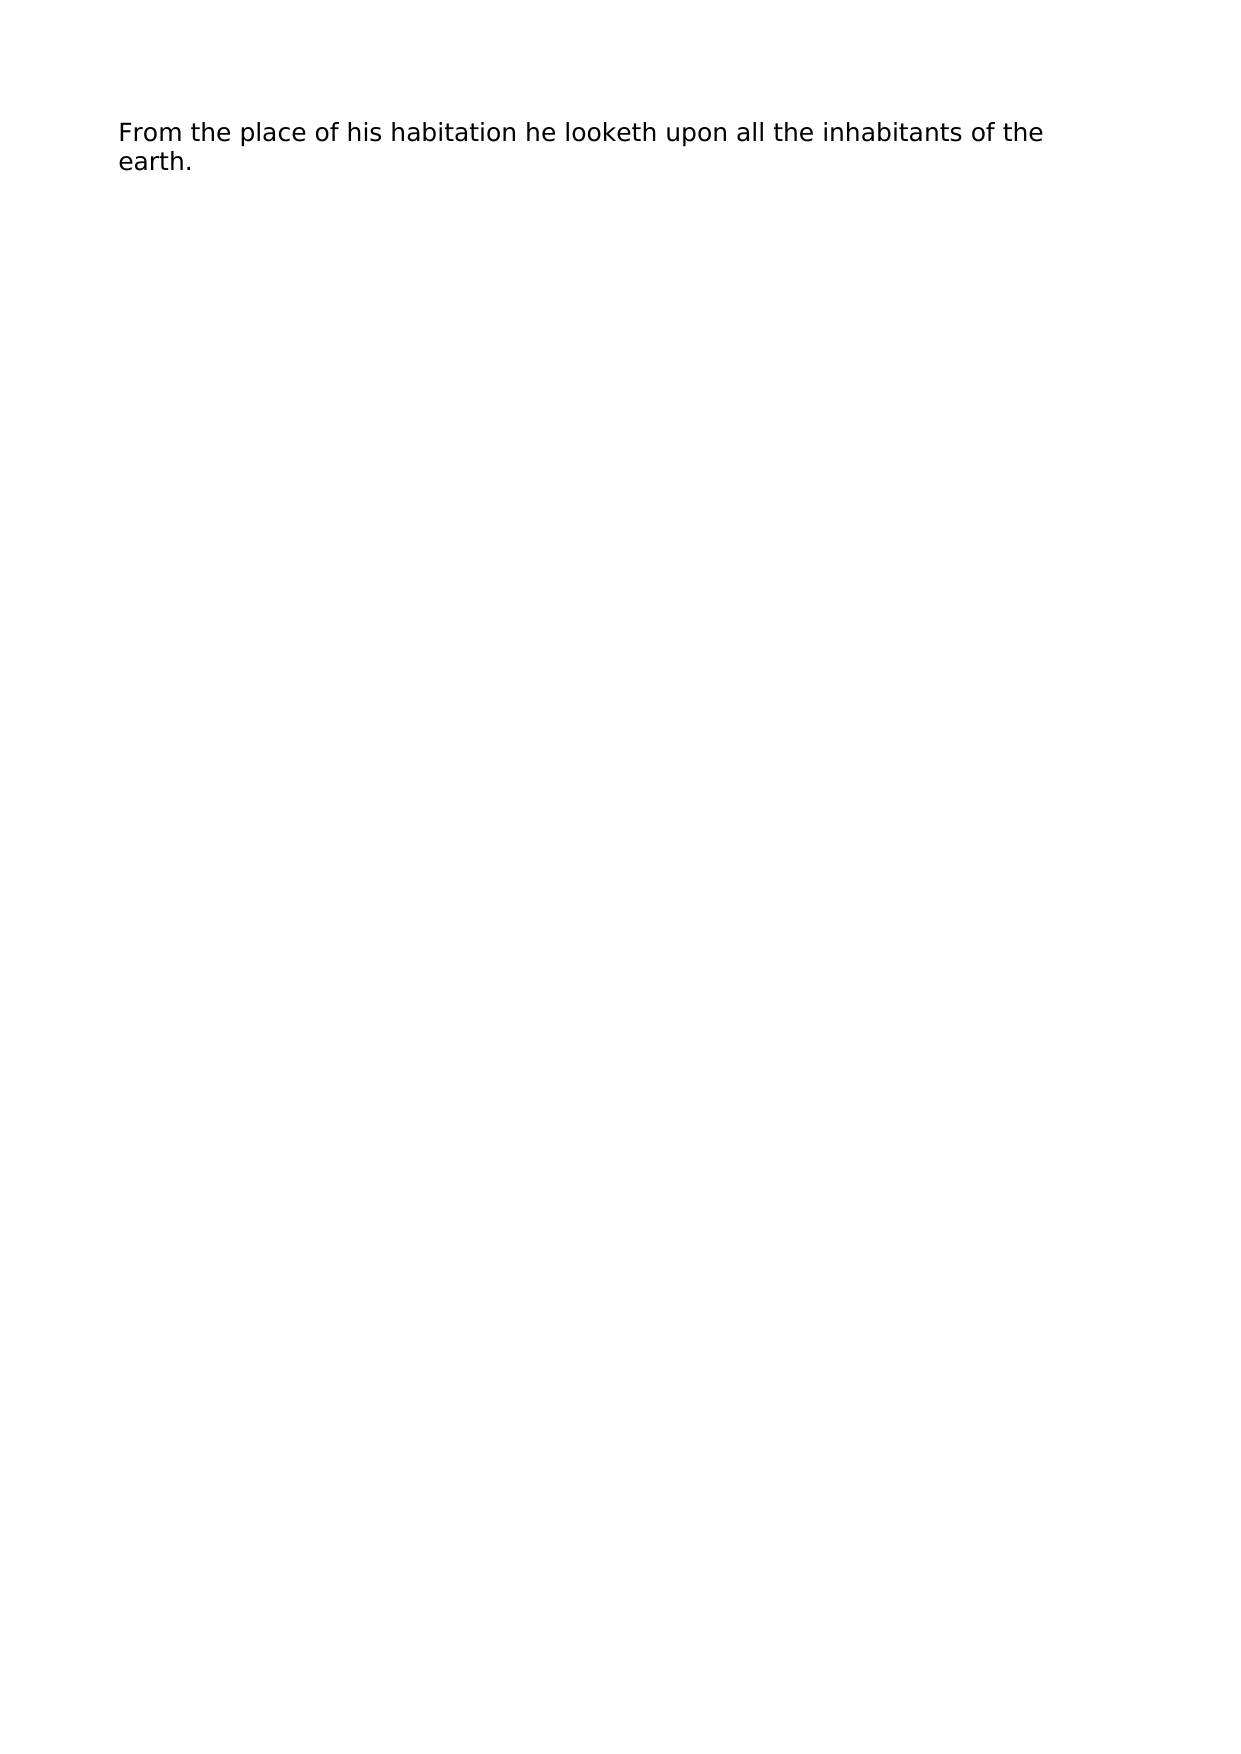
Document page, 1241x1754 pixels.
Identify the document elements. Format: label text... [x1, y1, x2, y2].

text From the place of his habitation he looketh upon all the inhabitants of the earth. [118, 118, 1122, 176]
